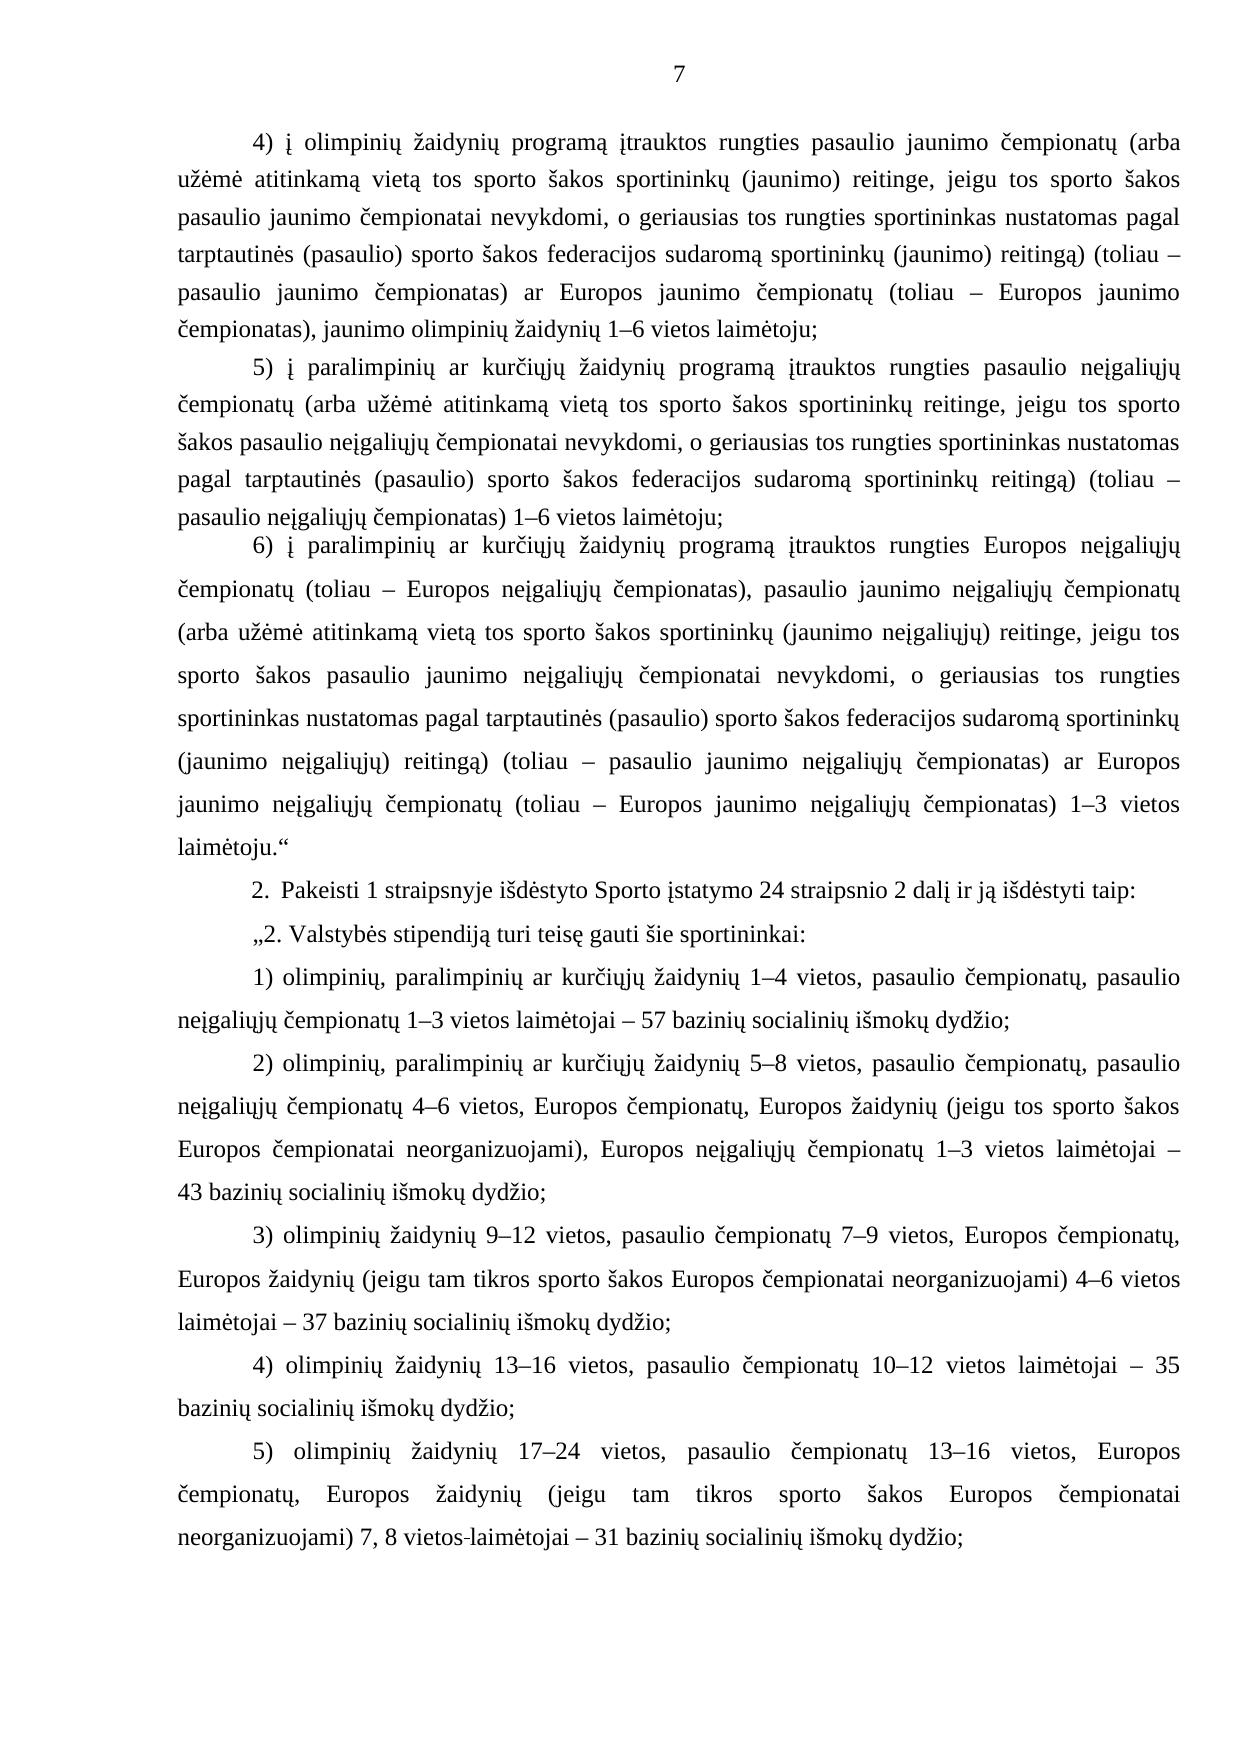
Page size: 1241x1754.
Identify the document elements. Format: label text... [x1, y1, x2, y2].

text 2. Pakeisti 1 straipsnyje išdėstyto Sporto įstatymo 24 straipsnio 2 dalį ir ją išdėstyti taip: [177, 876, 1181, 904]
text 5) į paralimpinių ar kurčiųjų žaidynių programą įtrauktos rungties pasaulio neįgaliųjų čempionatų (arba užėmė atitinkamą vietą tos sporto šakos sportininkų reitinge, jeigu tos sporto šakos pasaulio neįgaliųjų čempionatai nevykdomi, o geriausias tos rungties sportininkas nustatomas pagal tarptautinės (pasaulio) sporto šakos federacijos sudaromą sportininkų reitingą) (toliau – pasaulio neįgaliųjų čempionatas) 1–6 vietos laimėtoju; [177, 343, 1181, 531]
text 1) olimpinių, paralimpinių ar kurčiųjų žaidynių 1–4 vietos, pasaulio čempionatų, pasaulio neįgaliųjų čempionatų 1–3 vietos laimėtojai – 57 bazinių socialinių išmokų dydžio; [177, 962, 1181, 1034]
text 4) į olimpinių žaidynių programą įtrauktos rungties pasaulio jaunimo čempionatų (arba užėmė atitinkamą vietą tos sporto šakos sportininkų (jaunimo) reitinge, jeigu tos sporto šakos pasaulio jaunimo čempionatai nevykdomi, o geriausias tos rungties sportininkas nustatomas pagal tarptautinės (pasaulio) sporto šakos federacijos sudaromą sportininkų (jaunimo) reitingą) (toliau – pasaulio jaunimo čempionatas) ar Europos jaunimo čempionatų (toliau – Europos jaunimo čempionatas), jaunimo olimpinių žaidynių 1–6 vietos laimėtoju; [177, 118, 1181, 343]
text 4) olimpinių žaidynių 13–16 vietos, pasaulio čempionatų 10–12 vietos laimėtojai – 35 bazinių socialinių išmokų dydžio; [177, 1350, 1181, 1422]
text 6) į paralimpinių ar kurčiųjų žaidynių programą įtrauktos rungties Europos neįgaliųjų čempionatų (toliau – Europos neįgaliųjų čempionatas), pasaulio jaunimo neįgaliųjų čempionatų (arba užėmė atitinkamą vietą tos sporto šakos sportininkų (jaunimo neįgaliųjų) reitinge, jeigu tos sporto šakos pasaulio jaunimo neįgaliųjų čempionatai nevykdomi, o geriausias tos rungties sportininkas nustatomas pagal tarptautinės (pasaulio) sporto šakos federacijos sudaromą sportininkų (jaunimo neįgaliųjų) reitingą) (toliau – pasaulio jaunimo neįgaliųjų čempionatas) ar Europos jaunimo neįgaliųjų čempionatų (toliau – Europos jaunimo neįgaliųjų čempionatas) 1–3 vietos laimėtoju.“ [177, 531, 1181, 861]
text „2. Valstybės stipendiją turi teisę gauti šie sportininkai: [177, 919, 1181, 947]
text 5) olimpinių žaidynių 17–24 vietos, pasaulio čempionatų 13–16 vietos, Europos čempionatų, Europos žaidynių (jeigu tam tikros sporto šakos Europos čempionatai neorganizuojami) 7, 8 vietos laimėtojai – 31 bazinių socialinių išmokų dydžio; [177, 1436, 1181, 1551]
text 3) olimpinių žaidynių 9–12 vietos, pasaulio čempionatų 7–9 vietos, Europos čempionatų, Europos žaidynių (jeigu tam tikros sporto šakos Europos čempionatai neorganizuojami) 4–6 vietos laimėtojai – 37 bazinių socialinių išmokų dydžio; [177, 1221, 1181, 1336]
text 2) olimpinių, paralimpinių ar kurčiųjų žaidynių 5–8 vietos, pasaulio čempionatų, pasaulio neįgaliųjų čempionatų 4–6 vietos, Europos čempionatų, Europos žaidynių (jeigu tos sporto šakos Europos čempionatai neorganizuojami), Europos neįgaliųjų čempionatų 1–3 vietos laimėtojai – 43 bazinių socialinių išmokų dydžio; [177, 1048, 1181, 1206]
